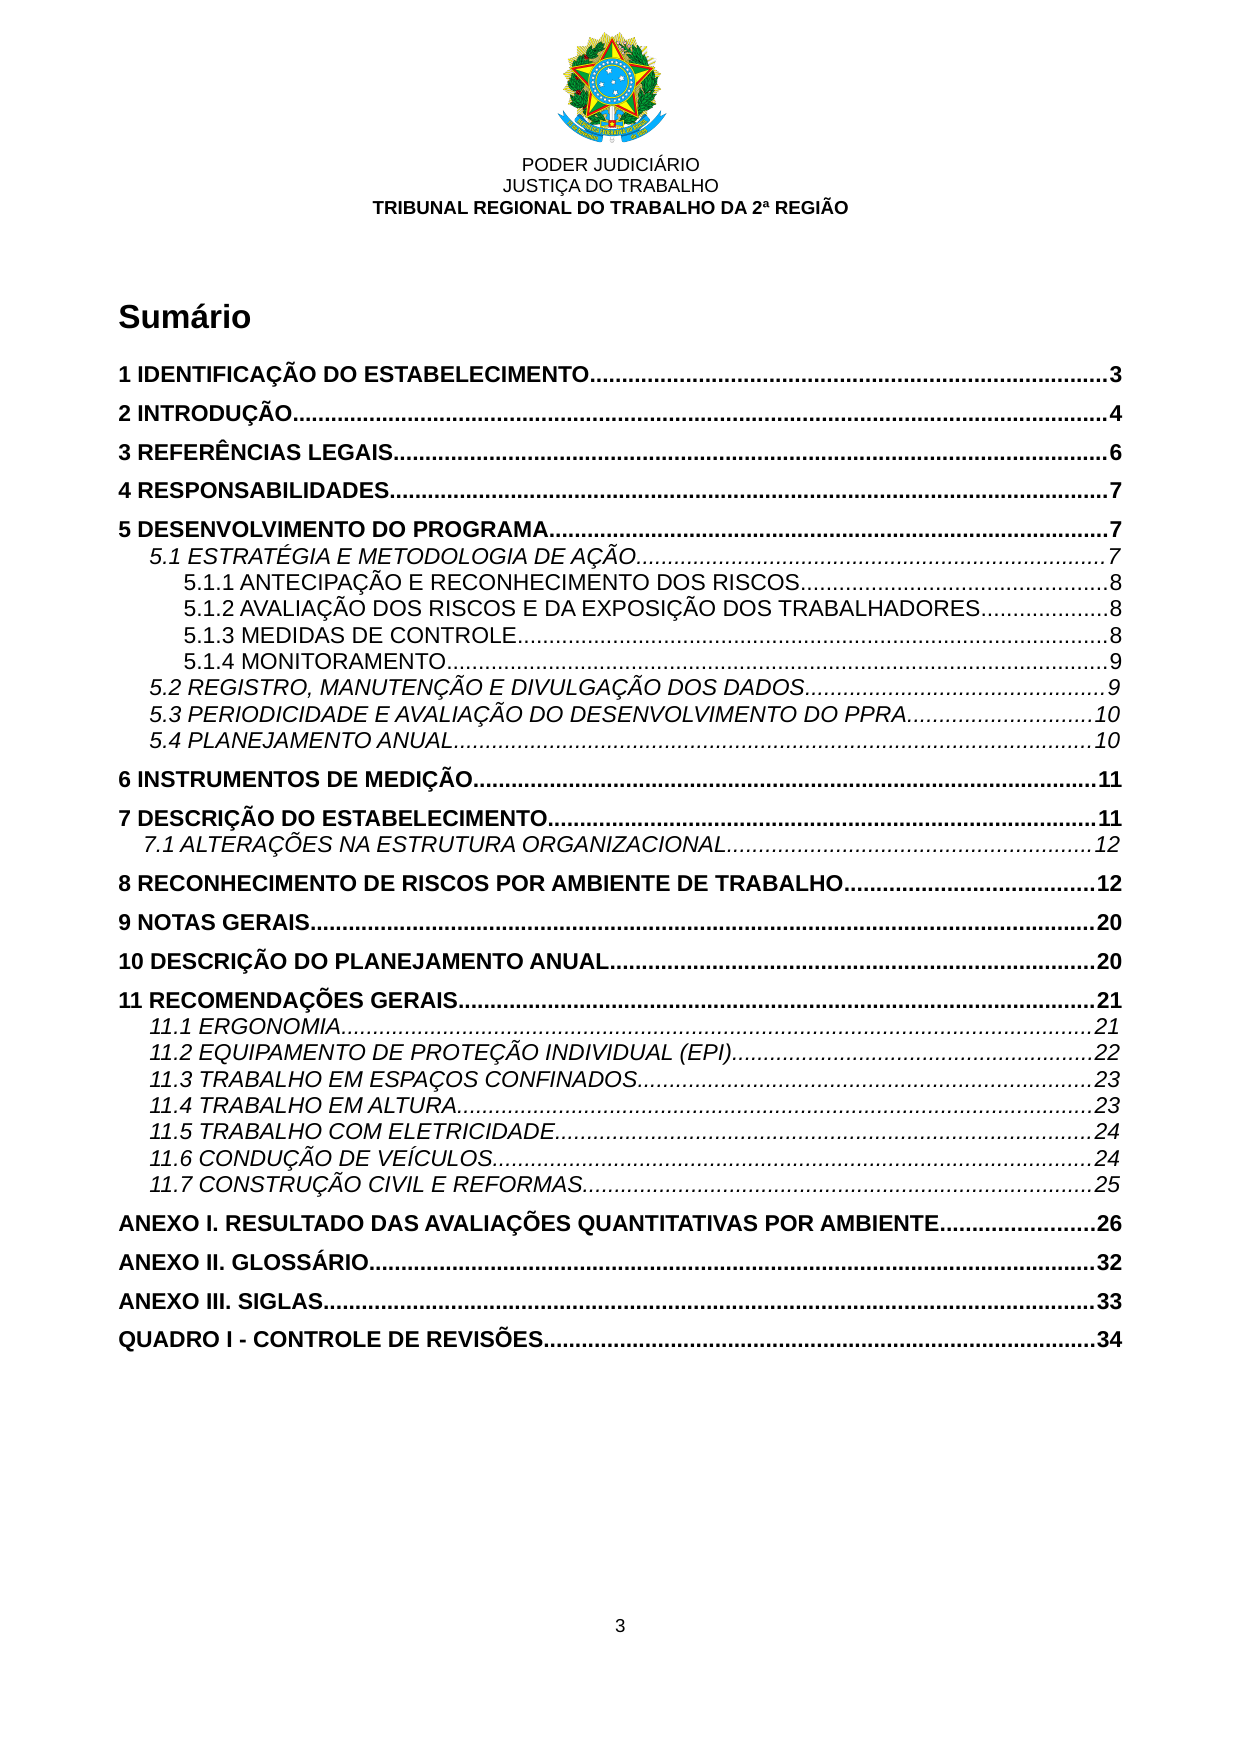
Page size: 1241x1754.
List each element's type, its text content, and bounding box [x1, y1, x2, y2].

text 8 RECONHECIMENTO DE RISCOS POR AMBIENTE DE TRABALHO 12 [118, 870, 1122, 896]
text 5.4 PLANEJAMENTO ANUAL 10 [143, 727, 1122, 753]
text 7 DESCRIÇÃO DO ESTABELECIMENTO 11 [118, 805, 1122, 831]
text 5.2 REGISTRO, MANUTENÇÃO E DIVULGAÇÃO DOS DADOS 9 [143, 674, 1122, 701]
text 5.1 ESTRATÉGIA E METODOLOGIA DE AÇÃO 7 [143, 543, 1122, 569]
text 11.3 TRABALHO EM ESPAÇOS CONFINADOS 23 [143, 1066, 1122, 1092]
text 11.4 TRABALHO EM ALTURA 23 [143, 1092, 1122, 1118]
text 4 RESPONSABILIDADES 7 [118, 477, 1122, 504]
text 11.6 CONDUÇÃO DE VEÍCULOS 24 [143, 1145, 1122, 1171]
text ANEXO I. RESULTADO DAS AVALIAÇÕES QUANTITATIVAS POR AMBIENTE 26 [118, 1210, 1122, 1236]
text 6 INSTRUMENTOS DE MEDIÇÃO 11 [118, 766, 1122, 792]
text QUADRO I - CONTROLE DE REVISÕES 34 [118, 1326, 1122, 1353]
text 5.1.1 ANTECIPAÇÃO E RECONHECIMENTO DOS RISCOS 8 [177, 569, 1122, 595]
text 5.1.3 MEDIDAS DE CONTROLE 8 [177, 622, 1122, 648]
text 11.5 TRABALHO COM ELETRICIDADE 24 [143, 1118, 1122, 1145]
text 5 DESENVOLVIMENTO DO PROGRAMA 7 [118, 516, 1122, 543]
text 11.2 EQUIPAMENTO DE PROTEÇÃO INDIVIDUAL (EPI) 22 [143, 1039, 1122, 1066]
text 10 DESCRIÇÃO DO PLANEJAMENTO ANUAL 20 [118, 948, 1122, 974]
text 7.1 ALTERAÇÕES NA ESTRUTURA ORGANIZACIONAL 12 [143, 831, 1122, 857]
text 9 NOTAS GERAIS 20 [118, 909, 1122, 935]
text 1 IDENTIFICAÇÃO DO ESTABELECIMENTO 3 [118, 361, 1122, 387]
text 11.1 ERGONOMIA 21 [143, 1013, 1122, 1039]
text 2 INTRODUÇÃO 4 [118, 400, 1122, 426]
text 11.7 CONSTRUÇÃO CIVIL E REFORMAS 25 [143, 1171, 1122, 1197]
text 5.1.2 AVALIAÇÃO DOS RISCOS E DA EXPOSIÇÃO DOS TRABALHADORES 8 [177, 595, 1122, 622]
text ANEXO II. GLOSSÁRIO 32 [118, 1249, 1122, 1275]
text 5.3 PERIODICIDADE E AVALIAÇÃO DO DESENVOLVIMENTO DO PPRA 10 [143, 701, 1122, 727]
text 3 REFERÊNCIAS LEGAIS 6 [118, 438, 1122, 465]
text 11 RECOMENDAÇÕES GERAIS 21 [118, 987, 1122, 1013]
text 5.1.4 MONITORAMENTO 9 [177, 648, 1122, 674]
text ANEXO III. SIGLAS 33 [118, 1288, 1122, 1314]
subtitle Sumário [118, 297, 1122, 336]
